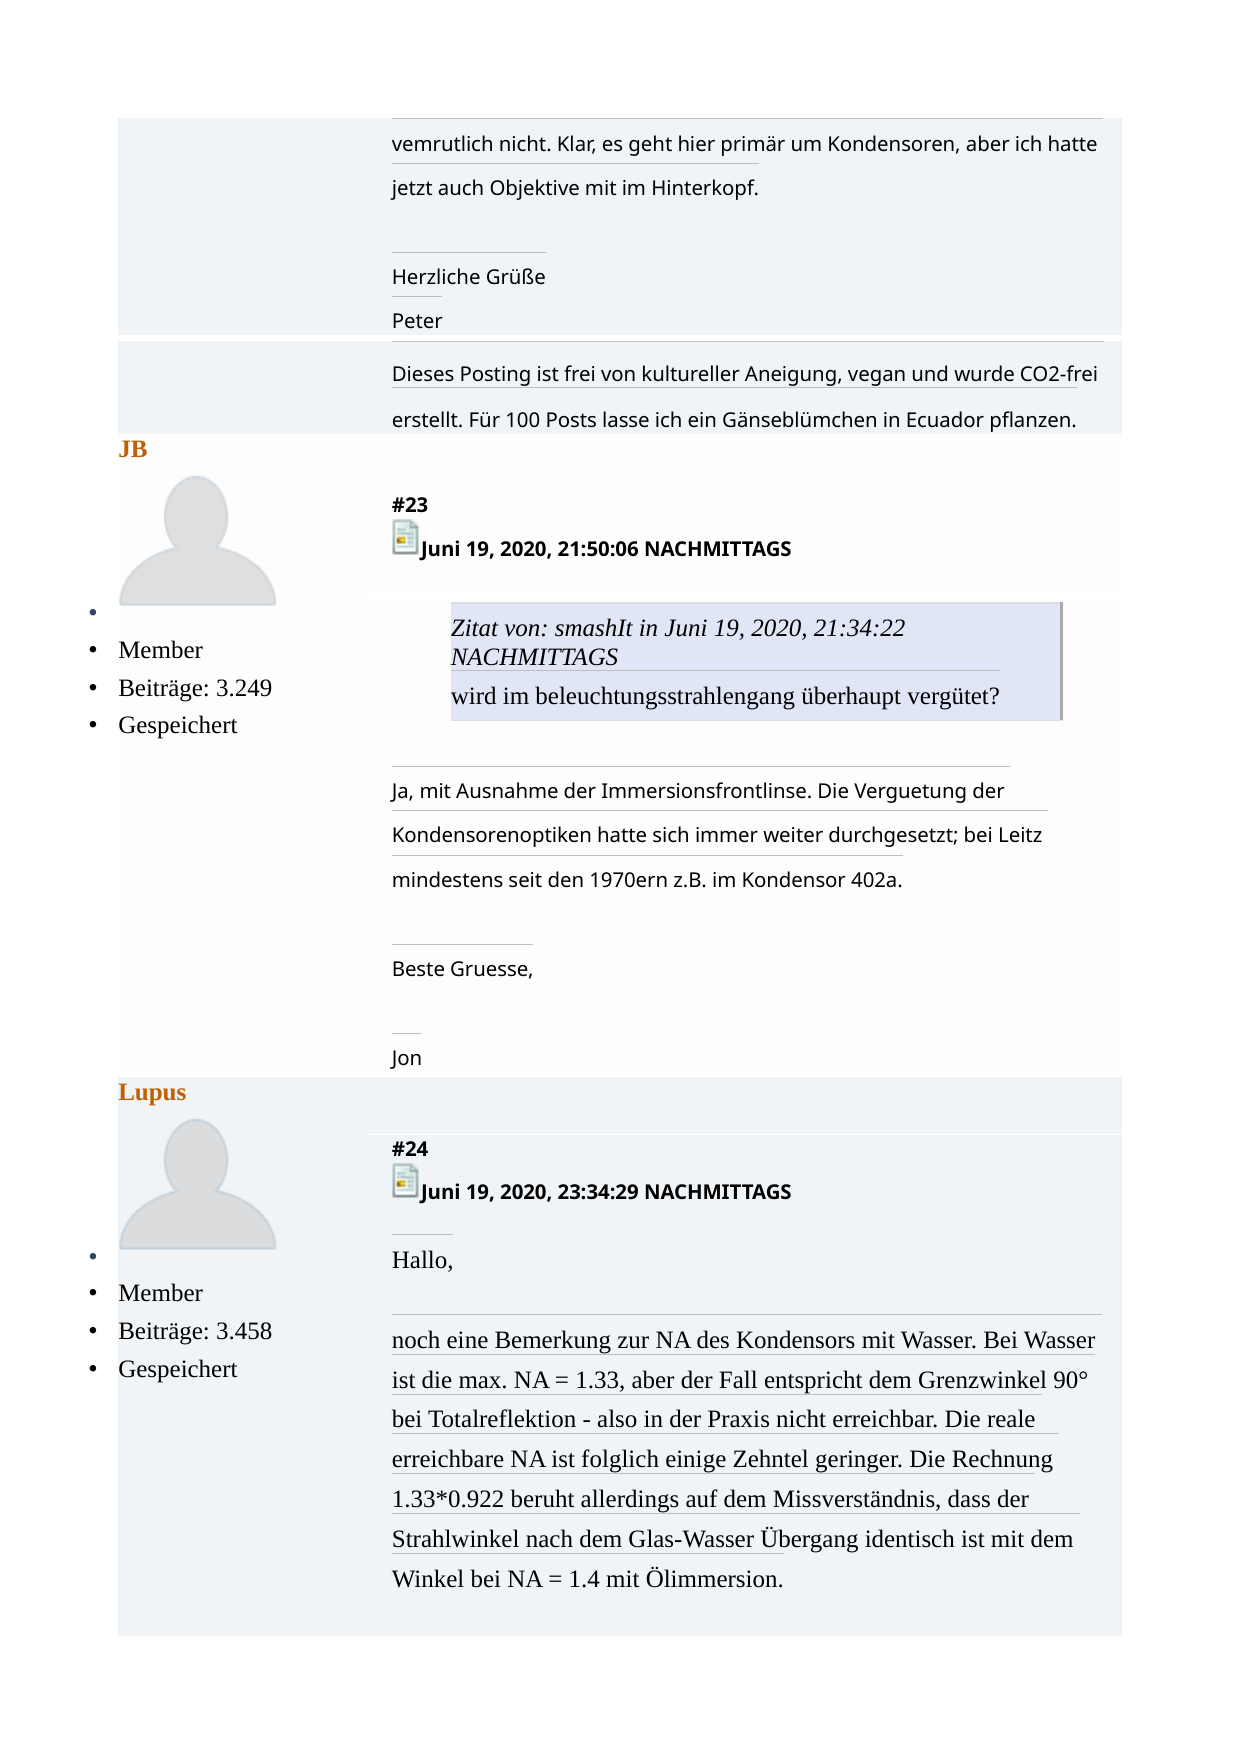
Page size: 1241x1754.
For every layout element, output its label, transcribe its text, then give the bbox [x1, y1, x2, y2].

list Beiträge: 3.249 [118, 673, 368, 702]
picture [391, 518, 421, 557]
subtitle JB [118, 434, 368, 462]
text Juni 19, 2020, 21:50:06 NACHMITTAGS [392, 519, 1122, 562]
text vemrutlich nicht. Klar, es geht hier primär um Kondensoren, aber ich hatte jetzt auch Objektive mit im Hinterkopf. Herzliche Grüße Peter [392, 118, 1122, 335]
text #23 [392, 491, 1122, 519]
picture [118, 462, 278, 622]
subtitle Lupus [118, 1077, 368, 1106]
text Hallo, noch eine Bemerkung zur NA des Kondensors mit Wasser. Bei Wasser ist die max. NA = 1.33, aber der Fall entspricht dem Grenzwinkel 90° bei Totalreflektion - also in der Praxis nicht erreichbar. Die reale erreichbare NA ist folglich einige Zehntel geringer. Die Rechnung 1.33*0.922 beruht allerdings auf dem Missverständnis, dass der Strahlwinkel nach dem Glas-Wasser Übergang identisch ist mit dem Winkel bei NA = 1.4 mit Ölimmersion. [392, 1234, 1122, 1592]
text Dieses Posting ist frei von kultureller Aneigung, vegan und wurde CO2-frei erstellt. Für 100 Posts lasse ich ein Gänseblümchen in Ecuador pflanzen. [392, 341, 1122, 434]
list Member [118, 635, 368, 664]
list Gespeichert [118, 711, 368, 739]
text Zitat von: smashIt in Juni 19, 2020, 21:34:22 NACHMITTAGS wird im beleuchtungsstrahlengang überhaupt vergütet? [451, 604, 1060, 720]
list Member [118, 1278, 368, 1307]
list Gespeichert [118, 1354, 368, 1383]
text Ja, mit Ausnahme der Immersionsfrontlinse. Die Verguetung der Kondensorenoptiken hatte sich immer weiter durchgesetzt; bei Leitz mindestens seit den 1970ern z.B. im Kondensor 402a. Beste Gruesse, Jon [392, 721, 1122, 1071]
picture [118, 1105, 278, 1266]
text Juni 19, 2020, 23:34:29 NACHMITTAGS [392, 1162, 1122, 1206]
list Beiträge: 3.458 [118, 1316, 368, 1345]
picture [391, 1162, 421, 1200]
text #24 [392, 1134, 1122, 1162]
